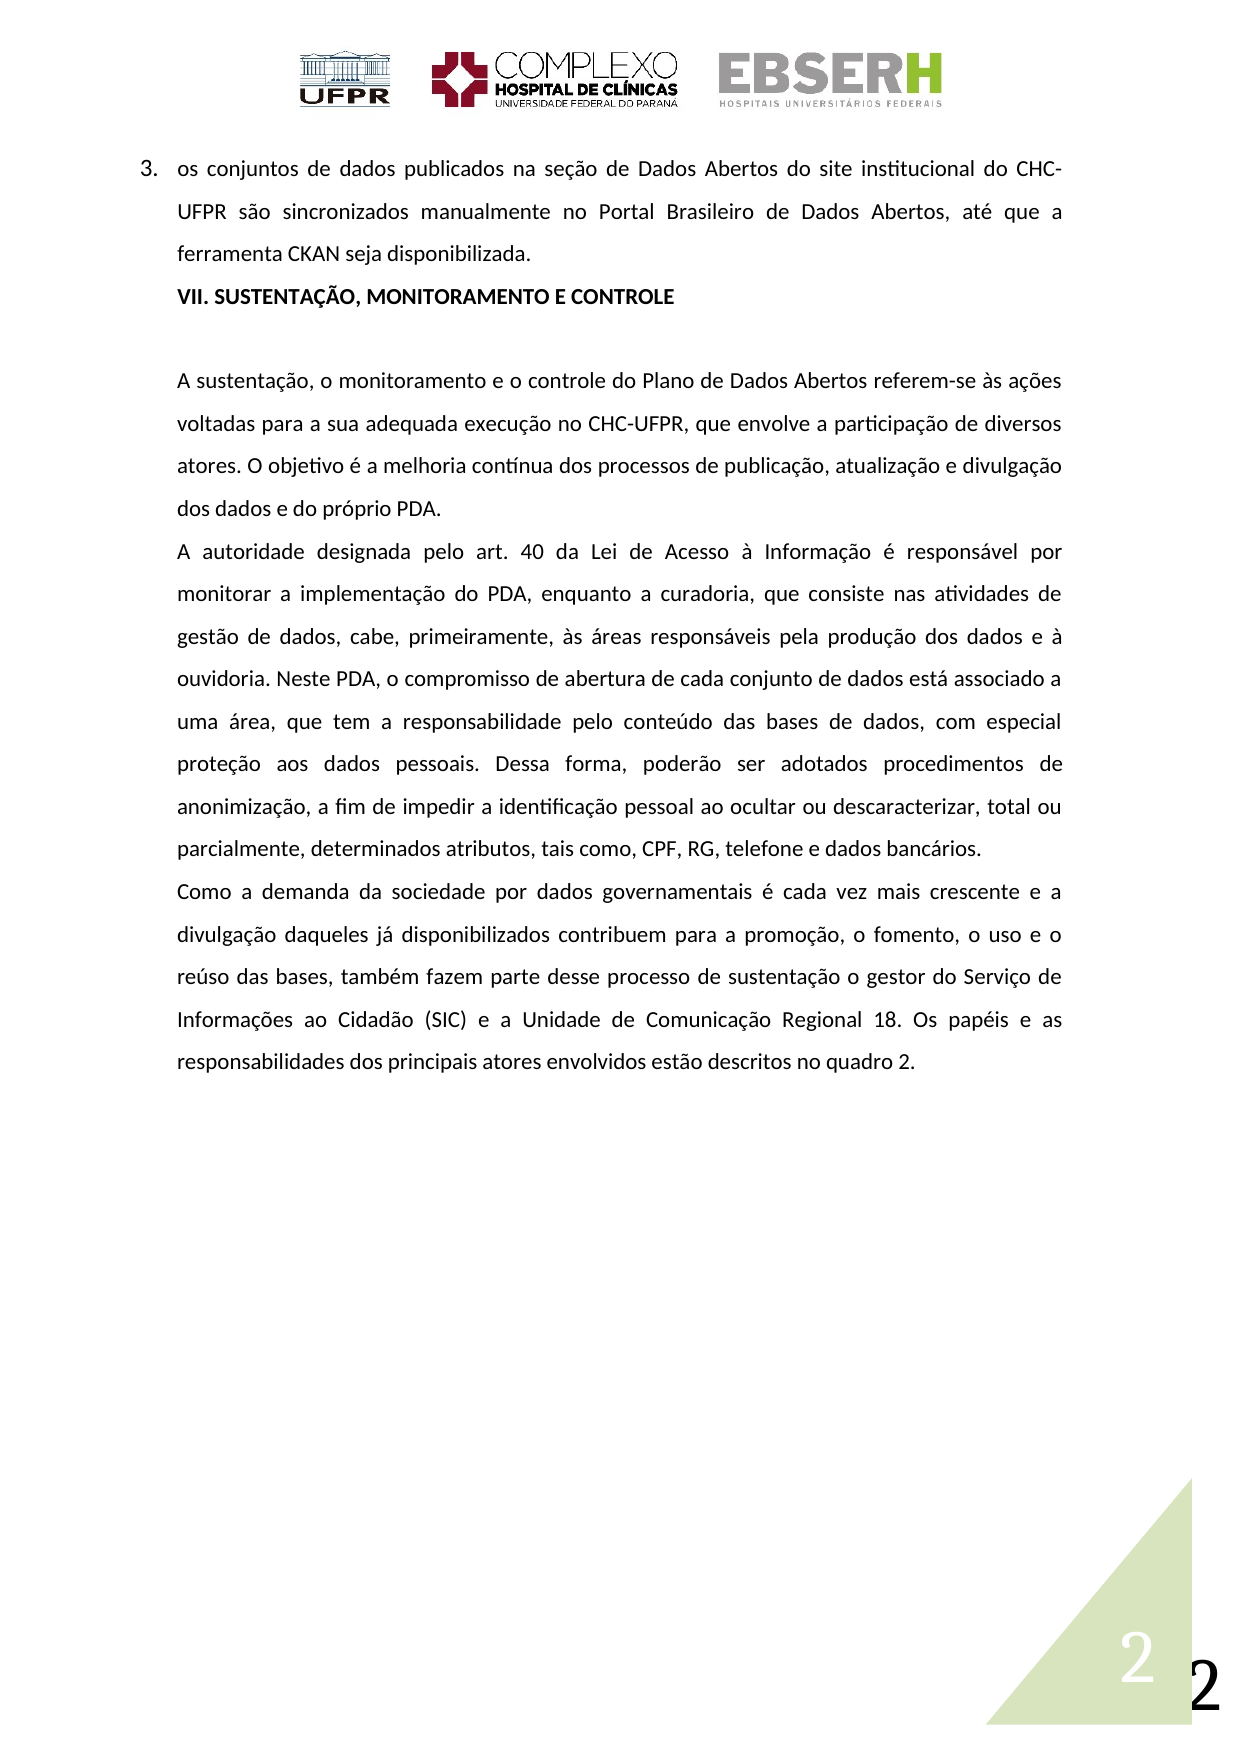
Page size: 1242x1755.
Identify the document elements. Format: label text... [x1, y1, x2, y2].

subtitle VII. SUSTENTAÇÃO, MONITORAMENTO E CONTROLE [177, 282, 1064, 310]
list os conjuntos de dados publicados na seção de Dados Abertos do site institucional do CHC-UFPR são sincronizados manualmente no Portal Brasileiro de Dados Abertos, até que a ferramenta CKAN seja disponibilizada. [139, 152, 1064, 267]
text A sustentação, o monitoramento e o controle do Plano de Dados Abertos referem-se às ações voltadas para a sua adequada execução no CHC-UFPR, que envolve a participação de diversos atores. O objetivo é a melhoria contínua dos processos de publicação, atualização e divulgação dos dados e do próprio PDA. [177, 366, 1064, 522]
text Como a demanda da sociedade por dados governamentais é cada vez mais crescente e a divulgação daqueles já disponibilizados contribuem para a promoção, o fomento, o uso e o reúso das bases, também fazem parte desse processo de sustentação o gestor do Serviço de Informações ao Cidadão (SIC) e a Unidade de Comunicação Regional 18. Os papéis e as responsabilidades dos principais atores envolvidos estão descritos no quadro 2. [177, 877, 1064, 1075]
text A autoridade designada pelo art. 40 da Lei de Acesso à Informação é responsável por monitorar a implementação do PDA, enquanto a curadoria, que consiste nas atividades de gestão de dados, cabe, primeiramente, às áreas responsáveis pela produção dos dados e à ouvidoria. Neste PDA, o compromisso de abertura de cada conjunto de dados está associado a uma área, que tem a responsabilidade pelo conteúdo das bases de dados, com especial proteção aos dados pessoais. Dessa forma, poderão ser adotados procedimentos de anonimização, a fim de impedir a identificação pessoal ao ocultar ou descaracterizar, total ou parcialmente, determinados atributos, tais como, CPF, RG, telefone e dados bancários. [177, 537, 1064, 862]
